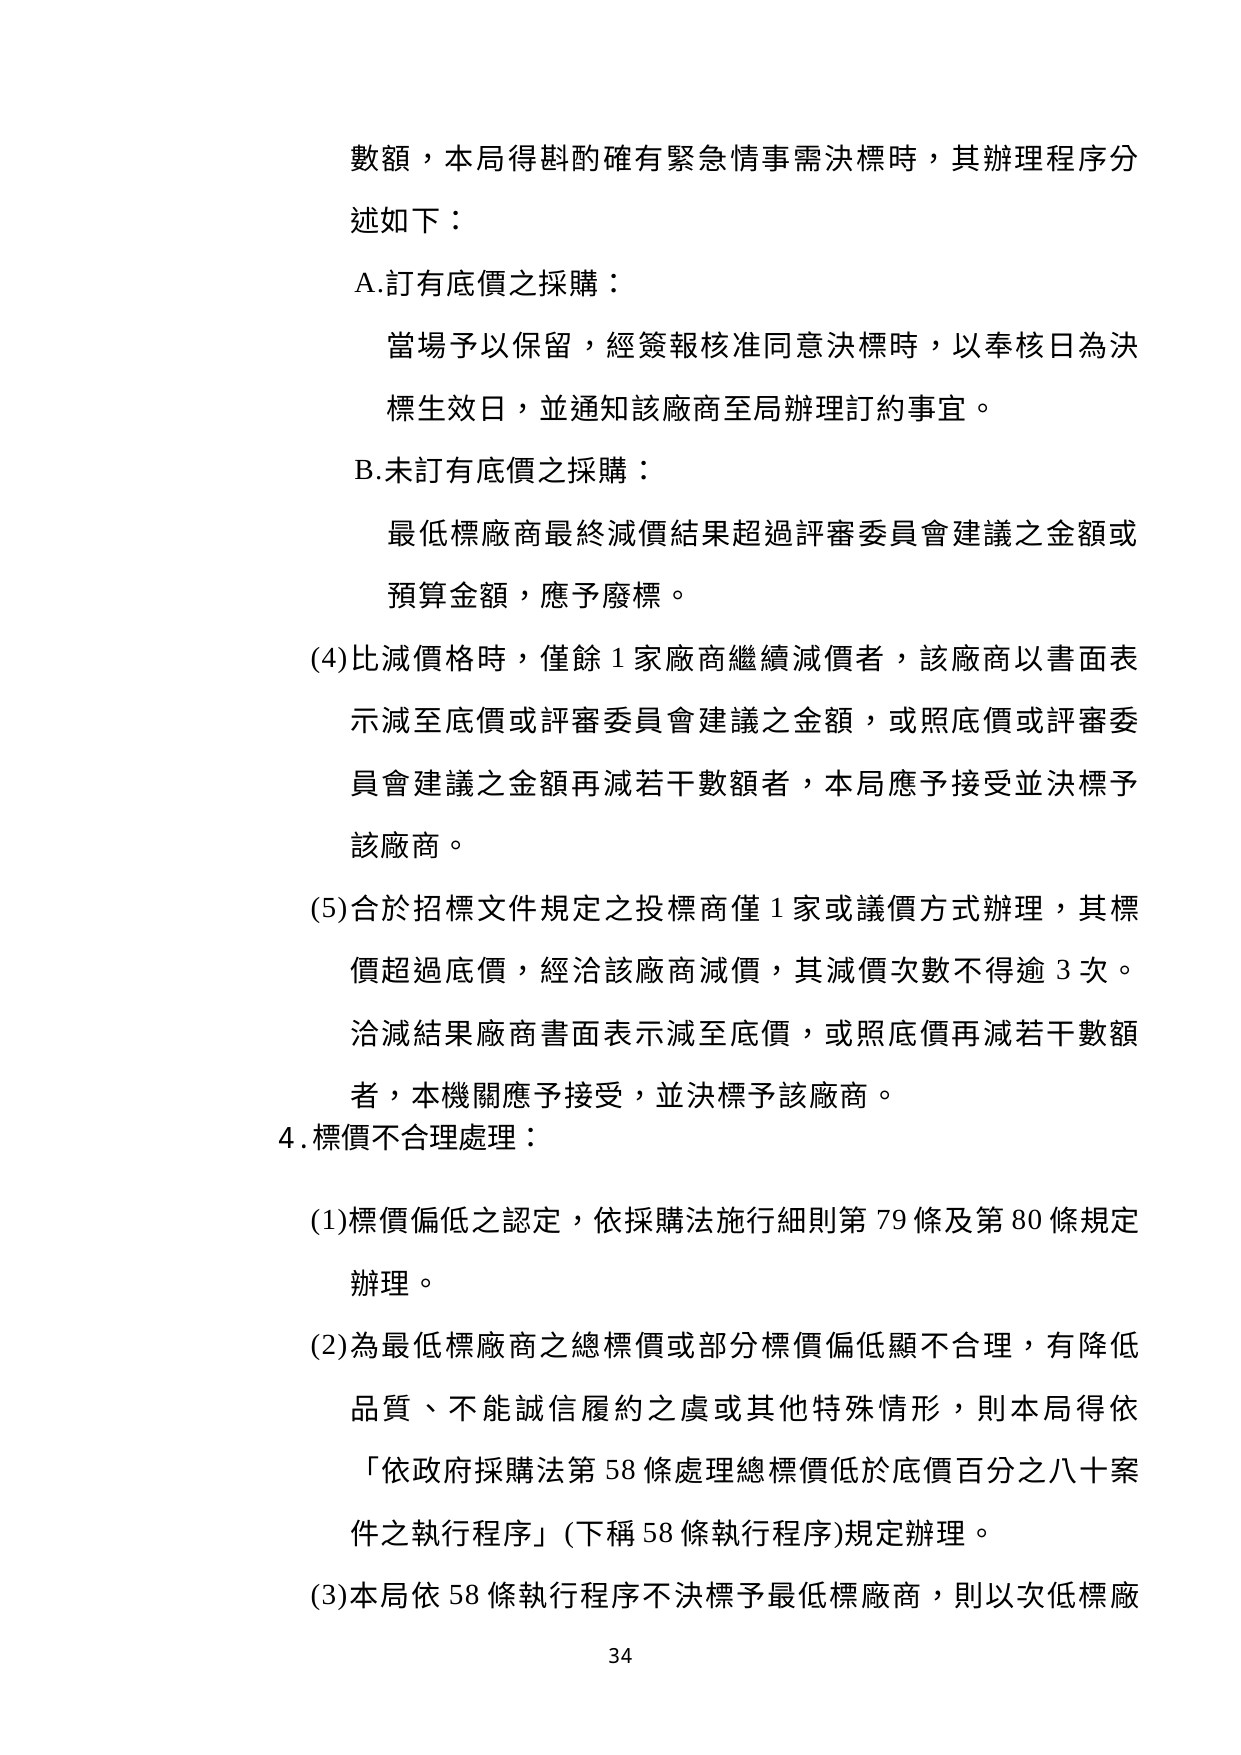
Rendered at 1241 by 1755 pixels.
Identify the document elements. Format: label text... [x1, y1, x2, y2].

text (5)合於招標文件規定之投標商僅1家或議價方式辦理，其標價超過底價，經洽該廠商減價，其減價次數不得逾3次。洽減結果廠商書面表示減至底價，或照底價再減若干數額者，本機關應予接受，並決標予該廠商。 [310, 865, 1140, 1115]
text (1)標價偏低之認定，依採購法施行細則第79條及第80條規定辦理。 [310, 1177, 1140, 1302]
text 4.標價不合理處理： [277, 1115, 1140, 1157]
text 最低標廠商最終減價結果超過評審委員會建議之金額或預算金額，應予廢標。 [388, 490, 1140, 615]
text A.訂有底價之採購： [354, 240, 1140, 302]
text (2)為最低標廠商之總標價或部分標價偏低顯不合理，有降低品質、不能誠信履約之虞或其他特殊情形，則本局得依「依政府採購法第58條處理總標價低於底價百分之八十案件之執行程序」(下稱58條執行程序)規定辦理。 [310, 1302, 1140, 1552]
text 數額，本局得斟酌確有緊急情事需決標時，其辦理程序分述如下： [310, 115, 1140, 240]
text B.未訂有底價之採購： [354, 427, 1140, 490]
text (3)本局依58條執行程序不決標予最低標廠商，則以次低標廠 [310, 1552, 1140, 1615]
text (4)比減價格時，僅餘1家廠商繼續減價者，該廠商以書面表示減至底價或評審委員會建議之金額，或照底價或評審委員會建議之金額再減若干數額者，本局應予接受並決標予該廠商。 [310, 615, 1140, 865]
text 當場予以保留，經簽報核准同意決標時，以奉核日為決標生效日，並通知該廠商至局辦理訂約事宜。 [386, 302, 1140, 427]
